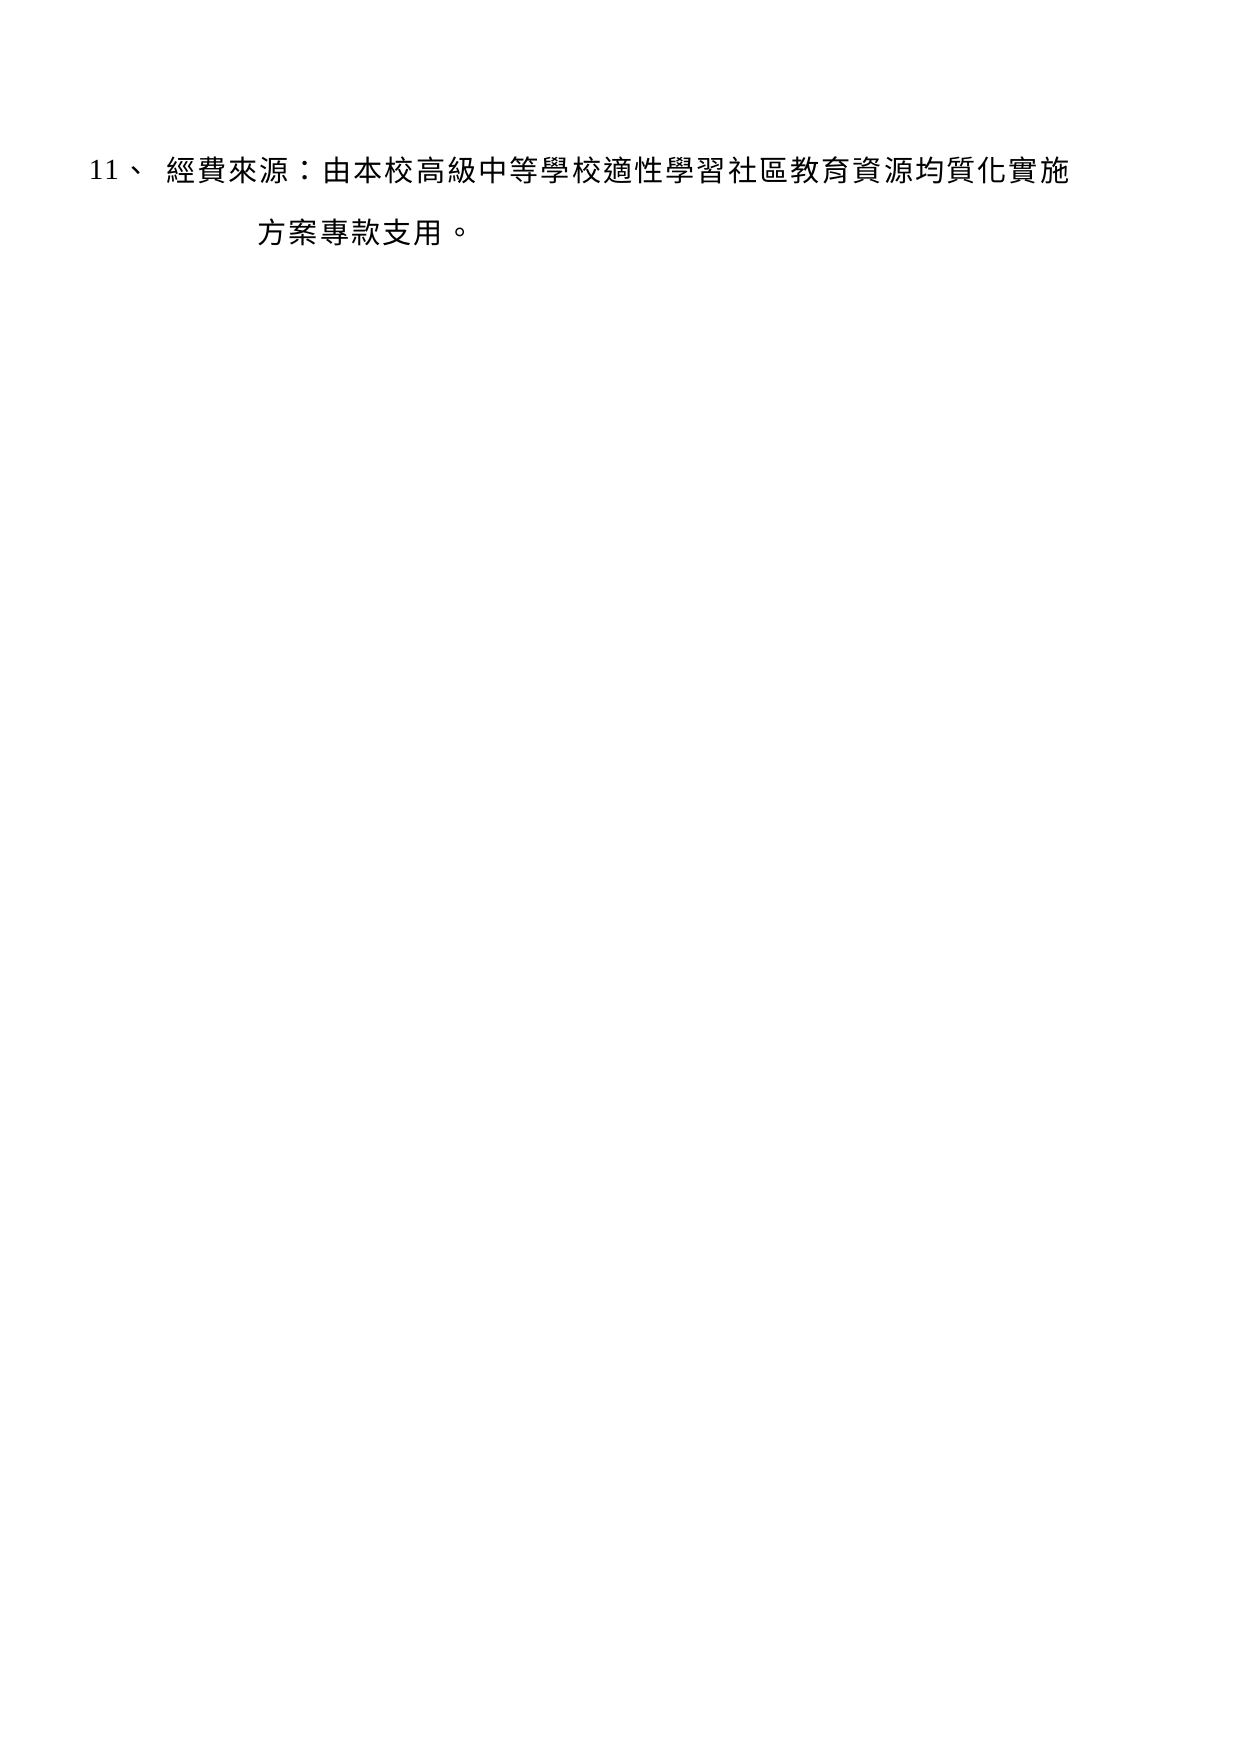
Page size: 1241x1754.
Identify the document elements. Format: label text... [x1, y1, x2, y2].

list 經費來源：由本校高級中等學校適性學習社區教育資源均質化實施 方案專款支用。 [89, 127, 1152, 252]
